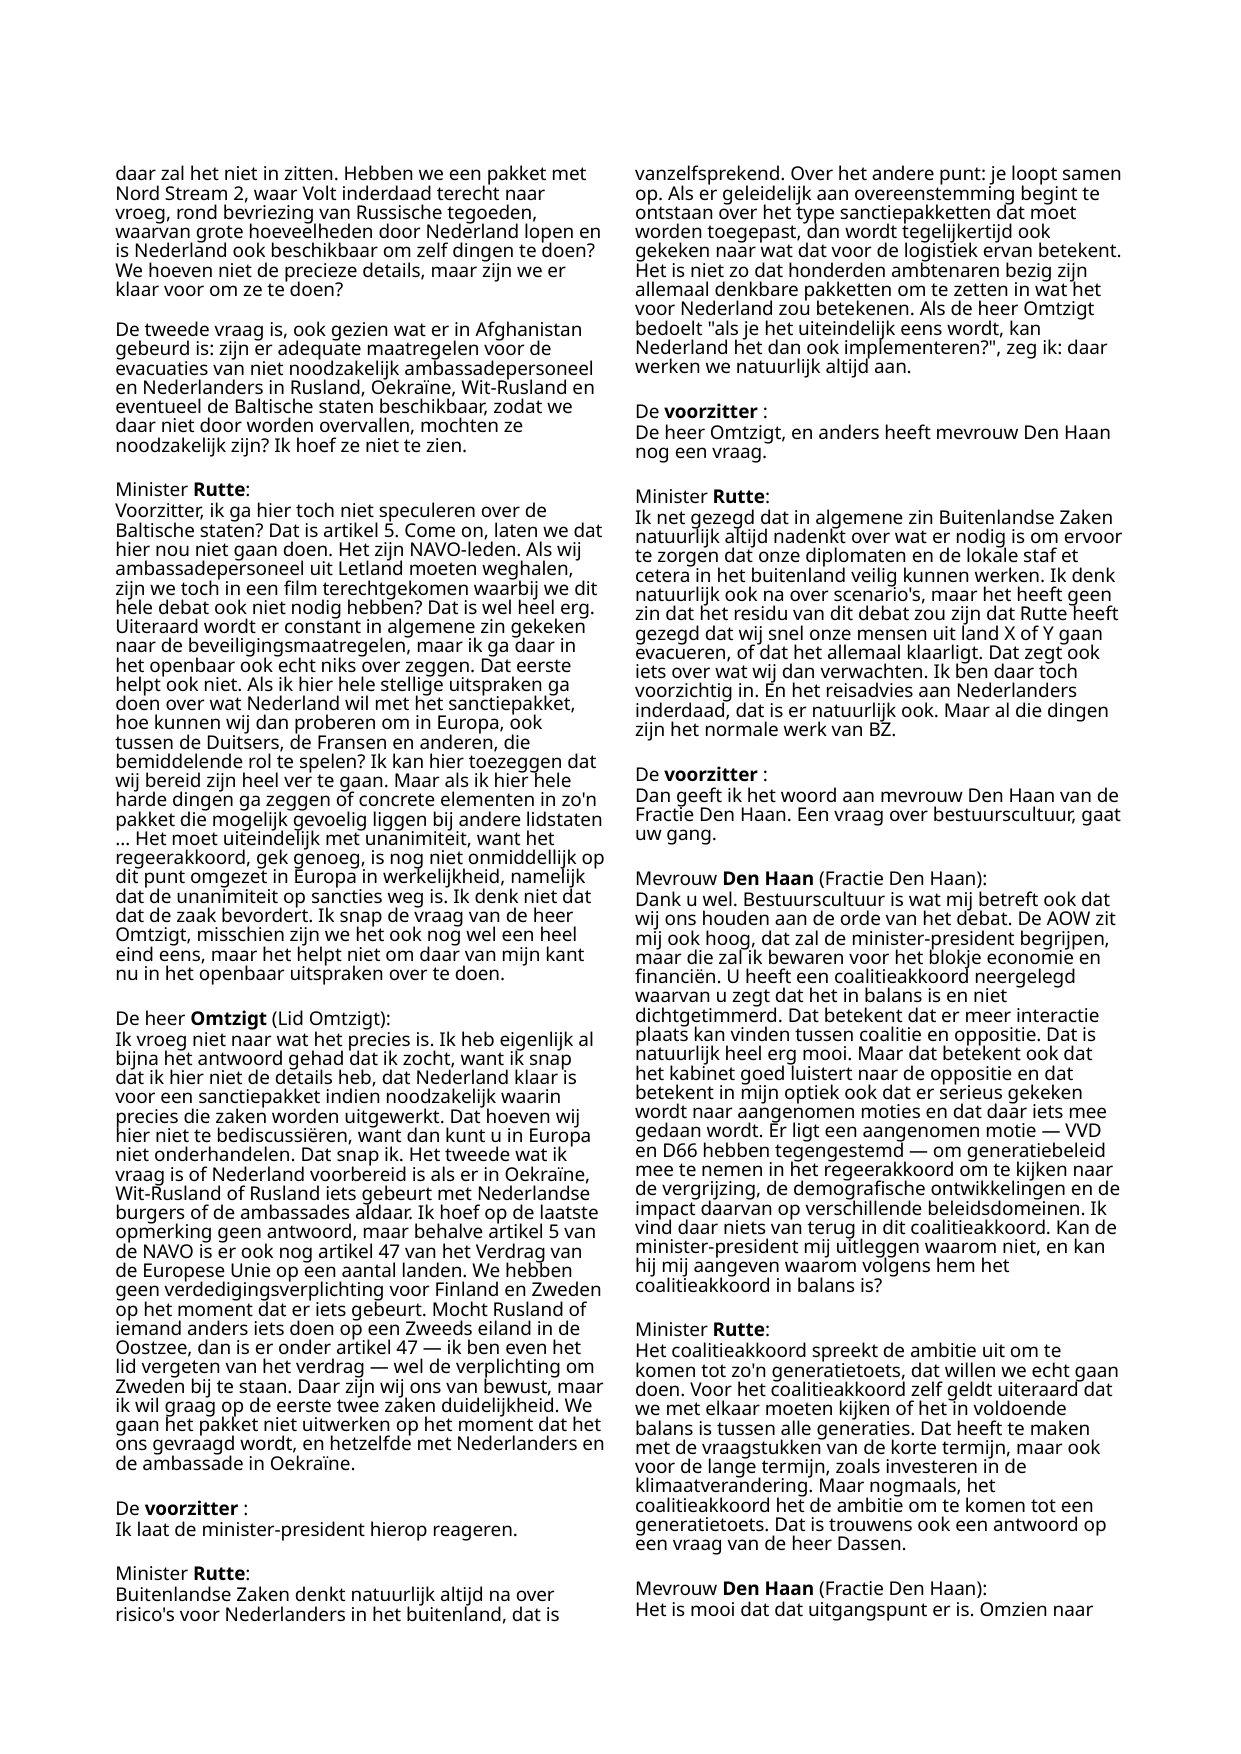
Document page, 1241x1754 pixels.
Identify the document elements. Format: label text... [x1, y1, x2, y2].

text De heer Omtzigt (Lid Omtzigt): [115, 1005, 605, 1031]
text Ik laat de minister-president hierop reageren. [115, 1521, 605, 1540]
text Voorzitter, ik ga hier toch niet speculeren over de Baltische staten? Dat is artikel 5. Come on, laten we dat hier nou niet gaan doen. Het zijn NAVO-leden. Als wij ambassadepersoneel uit Letland moeten weghalen, zijn we toch in een film terechtgekomen waarbij we dit hele debat ook niet nodig hebben? Dat is wel heel erg. Uiteraard wordt er constant in algemene zin gekeken naar de beveiligingsmaatregelen, maar ik ga daar in het openbaar ook echt niks over zeggen. Dat eerste helpt ook niet. Als ik hier hele stellige uitspraken ga doen over wat Nederland wil met het sanctiepakket, hoe kunnen wij dan proberen om in Europa, ook tussen de Duitsers, de Fransen en anderen, die bemiddelende rol te spelen? Ik kan hier toezeggen dat wij bereid zijn heel ver te gaan. Maar als ik hier hele harde dingen ga zeggen of concrete elementen in zo'n pakket die mogelijk gevoelig liggen bij andere lidstaten … Het moet uiteindelijk met unanimiteit, want het regeerakkoord, gek genoeg, is nog niet onmiddellijk op dit punt omgezet in Europa in werkelijkheid, namelijk dat de unanimiteit op sancties weg is. Ik denk niet dat dat de zaak bevordert. Ik snap de vraag van de heer Omtzigt, misschien zijn we het ook nog wel een heel eind eens, maar het helpt niet om daar van mijn kant nu in het openbaar uitspraken over te doen. [115, 502, 605, 984]
text daar zal het niet in zitten. Hebben we een pakket met Nord Stream 2, waar Volt inderdaad terecht naar vroeg, rond bevriezing van Russische tegoeden, waarvan grote hoeveelheden door Nederland lopen en is Nederland ook beschikbaar om zelf dingen te doen? We hoeven niet de precieze details, maar zijn we er klaar voor om ze te doen? [115, 165, 605, 300]
text De voorzitter : [635, 761, 1125, 787]
text De tweede vraag is, ook gezien wat er in Afghanistan gebeurd is: zijn er adequate maatregelen voor de evacuaties van niet noodzakelijk ambassadepersoneel en Nederlanders in Rusland, Oekraïne, Wit-Rusland en eventueel de Baltische staten beschikbaar, zodat we daar niet door worden overvallen, mochten ze noodzakelijk zijn? Ik hoef ze niet te zien. [115, 321, 605, 456]
text Mevrouw Den Haan (Fractie Den Haan): [635, 865, 1125, 891]
text Minister Rutte: [635, 1317, 1125, 1342]
text De heer Omtzigt, en anders heeft mevrouw Den Haan nog een vraag. [635, 424, 1125, 462]
text Buitenlandse Zaken denkt natuurlijk altijd na over risico's voor Nederlanders in het buitenland, dat is [115, 1586, 605, 1625]
text Ik vroeg niet naar wat het precies is. Ik heb eigenlijk al bijna het antwoord gehad dat ik zocht, want ik snap dat ik hier niet de details heb, dat Nederland klaar is voor een sanctiepakket indien noodzakelijk waarin precies die zaken worden uitgewerkt. Dat hoeven wij hier niet te bediscussiëren, want dan kunt u in Europa niet onderhandelen. Dat snap ik. Het tweede wat ik vraag is of Nederland voorbereid is als er in Oekraïne, Wit-Rusland of Rusland iets gebeurt met Nederlandse burgers of de ambassades aldaar. Ik hoef op de laatste opmerking geen antwoord, maar behalve artikel 5 van de NAVO is er ook nog artikel 47 van het Verdrag van de Europese Unie op een aantal landen. We hebben geen verdedigingsverplichting voor Finland en Zweden op het moment dat er iets gebeurt. Mocht Rusland of iemand anders iets doen op een Zweeds eiland in de Oostzee, dan is er onder artikel 47 — ik ben even het lid vergeten van het verdrag — wel de verplichting om Zweden bij te staan. Daar zijn wij ons van bewust, maar ik wil graag op de eerste twee zaken duidelijkheid. We gaan het pakket niet uitwerken op het moment dat het ons gevraagd wordt, en hetzelfde met Nederlanders en de ambassade in Oekraïne. [115, 1031, 605, 1474]
text Minister Rutte: [115, 477, 605, 502]
text Ik net gezegd dat in algemene zin Buitenlandse Zaken natuurlijk altijd nadenkt over wat er nodig is om ervoor te zorgen dat onze diplomaten en de lokale staf et cetera in het buitenland veilig kunnen werken. Ik denk natuurlijk ook na over scenario's, maar het heeft geen zin dat het residu van dit debat zou zijn dat Rutte heeft gezegd dat wij snel onze mensen uit land X of Y gaan evacueren, of dat het allemaal klaarligt. Dat zegt ook iets over wat wij dan verwachten. Ik ben daar toch voorzichtig in. En het reisadvies aan Nederlanders inderdaad, dat is er natuurlijk ook. Maar al die dingen zijn het normale werk van BZ. [635, 509, 1125, 740]
text Het is mooi dat dat uitgangspunt er is. Omzien naar [635, 1601, 1125, 1620]
text Mevrouw Den Haan (Fractie Den Haan): [635, 1575, 1125, 1601]
text Het coalitieakkoord spreekt de ambitie uit om te komen tot zo'n generatietoets, dat willen we echt gaan doen. Voor het coalitieakkoord zelf geldt uiteraard dat we met elkaar moeten kijken of het in voldoende balans is tussen alle generaties. Dat heeft te maken met de vraagstukken van de korte termijn, maar ook voor de lange termijn, zoals investeren in de klimaatverandering. Maar nogmaals, het coalitieakkoord het de ambitie om te komen tot een generatietoets. Dat is trouwens ook een antwoord op een vraag van de heer Dassen. [635, 1342, 1125, 1554]
text De voorzitter : [115, 1495, 605, 1521]
text De voorzitter : [635, 398, 1125, 424]
text Dan geeft ik het woord aan mevrouw Den Haan van de Fractie Den Haan. Een vraag over bestuurscultuur, gaat uw gang. [635, 787, 1125, 844]
text Minister Rutte: [635, 483, 1125, 509]
text Minister Rutte: [115, 1561, 605, 1586]
text Dank u wel. Bestuurscultuur is wat mij betreft ook dat wij ons houden aan de orde van het debat. De AOW zit mij ook hoog, dat zal de minister-president begrijpen, maar die zal ik bewaren voor het blokje economie en financiën. U heeft een coalitieakkoord neergelegd waarvan u zegt dat het in balans is en niet dichtgetimmerd. Dat betekent dat er meer interactie plaats kan vinden tussen coalitie en oppositie. Dat is natuurlijk heel erg mooi. Maar dat betekent ook dat het kabinet goed luistert naar de oppositie en dat betekent in mijn optiek ook dat er serieus gekeken wordt naar aangenomen moties en dat daar iets mee gedaan wordt. Er ligt een aangenomen motie — VVD en D66 hebben tegengestemd — om generatiebeleid mee te nemen in het regeerakkoord om te kijken naar de vergrijzing, de demografische ontwikkelingen en de impact daarvan op verschillende beleidsdomeinen. Ik vind daar niets van terug in dit coalitieakkoord. Kan de minister-president mij uitleggen waarom niet, en kan hij mij aangeven waarom volgens hem het coalitieakkoord in balans is? [635, 891, 1125, 1296]
text vanzelfsprekend. Over het andere punt: je loopt samen op. Als er geleidelijk aan overeenstemming begint te ontstaan over het type sanctiepakketten dat moet worden toegepast, dan wordt tegelijkertijd ook gekeken naar wat dat voor de logistiek ervan betekent. Het is niet zo dat honderden ambtenaren bezig zijn allemaal denkbare pakketten om te zetten in wat het voor Nederland zou betekenen. Als de heer Omtzigt bedoelt "als je het uiteindelijk eens wordt, kan Nederland het dan ook implementeren?", zeg ik: daar werken we natuurlijk altijd aan. [635, 165, 1125, 377]
